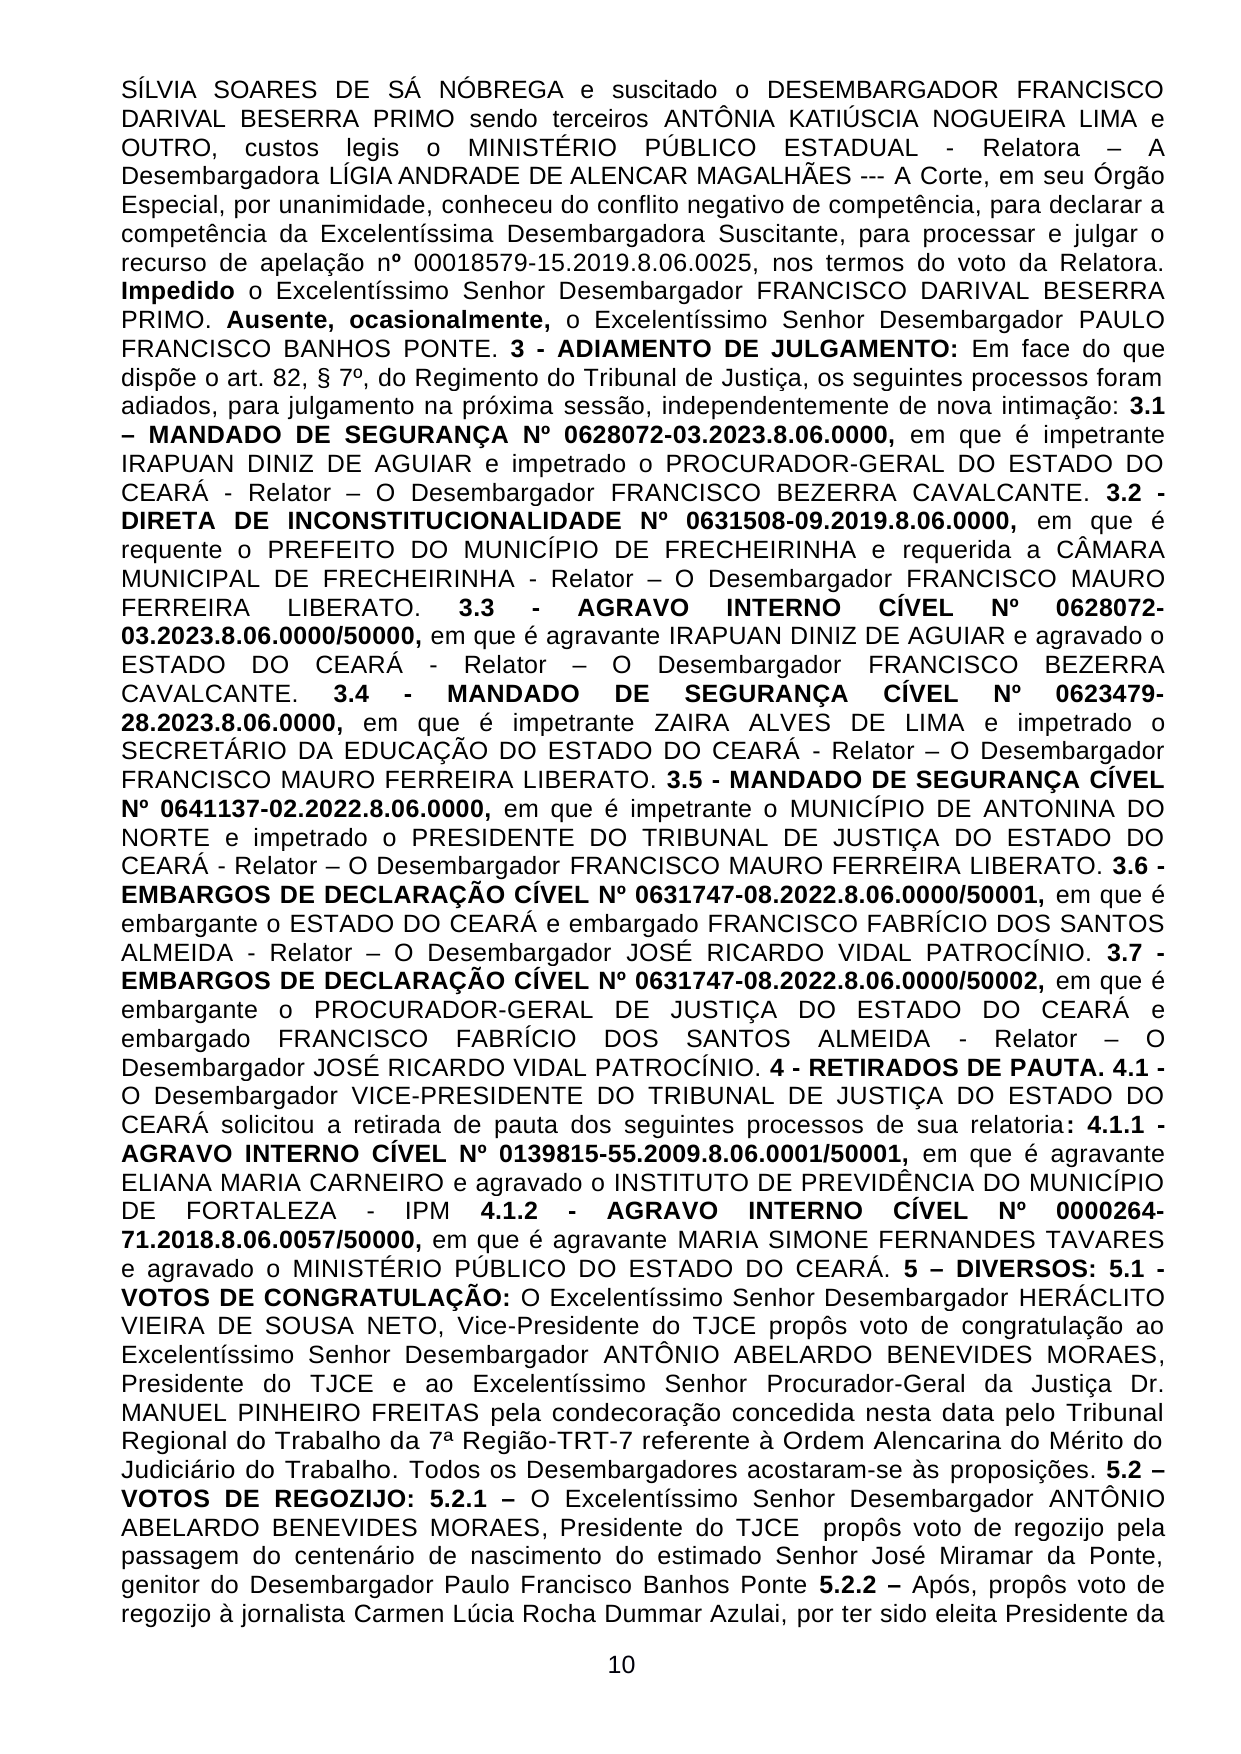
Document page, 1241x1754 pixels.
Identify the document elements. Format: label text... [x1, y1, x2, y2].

text SÍLVIA SOARES DE SÁ NÓBREGA e suscitado o DESEMBARGADOR FRANCISCO DARIVAL BESERRA PRIMO sendo terceiros ANTÔNIA KATIÚSCIA NOGUEIRA LIMA e OUTRO, custos legis o MINISTÉRIO PÚBLICO ESTADUAL - Relatora – A Desembargadora LÍGIA ANDRADE DE ALENCAR MAGALHÃES --- A Corte, em seu Órgão Especial, por unanimidade, conheceu do conflito negativo de competência, para declarar a competência da Excelentíssima Desembargadora Suscitante, para processar e julgar o recurso de apelação nº 00018579-15.2019.8.06.0025, nos termos do voto da Relatora. Impedido o Excelentíssimo Senhor Desembargador FRANCISCO DARIVAL BESERRA PRIMO. Ausente, ocasionalmente, o Excelentíssimo Senhor Desembargador PAULO FRANCISCO BANHOS PONTE. 3 - ADIAMENTO DE JULGAMENTO: Em face do que dispõe o art. 82, § 7º, do Regimento do Tribunal de Justiça, os seguintes processos foram adiados, para julgamento na próxima sessão, independentemente de nova intimação: 3.1 – MANDADO DE SEGURANÇA Nº 0628072-03.2023.8.06.0000, em que é impetrante IRAPUAN DINIZ DE AGUIAR e impetrado o PROCURADOR-GERAL DO ESTADO DO CEARÁ - Relator – O Desembargador FRANCISCO BEZERRA CAVALCANTE. 3.2 - DIRETA DE INCONSTITUCIONALIDADE Nº 0631508-09.2019.8.06.0000, em que é requente o PREFEITO DO MUNICÍPIO DE FRECHEIRINHA e requerida a CÂMARA MUNICIPAL DE FRECHEIRINHA - Relator – O Desembargador FRANCISCO MAURO FERREIRA LIBERATO. 3.3 - AGRAVO INTERNO CÍVEL Nº 0628072-03.2023.8.06.0000/50000, em que é agravante IRAPUAN DINIZ DE AGUIAR e agravado o ESTADO DO CEARÁ - Relator – O Desembargador FRANCISCO BEZERRA CAVALCANTE. 3.4 - MANDADO DE SEGURANÇA CÍVEL Nº 0623479-28.2023.8.06.0000, em que é impetrante ZAIRA ALVES DE LIMA e impetrado o SECRETÁRIO DA EDUCAÇÃO DO ESTADO DO CEARÁ - Relator – O Desembargador FRANCISCO MAURO FERREIRA LIBERATO. 3.5 - MANDADO DE SEGURANÇA CÍVEL Nº 0641137-02.2022.8.06.0000, em que é impetrante o MUNICÍPIO DE ANTONINA DO NORTE e impetrado o PRESIDENTE DO TRIBUNAL DE JUSTIÇA DO ESTADO DO CEARÁ - Relator – O Desembargador FRANCISCO MAURO FERREIRA LIBERATO. 3.6 - EMBARGOS DE DECLARAÇÃO CÍVEL Nº 0631747-08.2022.8.06.0000/50001, em que é embargante o ESTADO DO CEARÁ e embargado FRANCISCO FABRÍCIO DOS SANTOS ALMEIDA - Relator – O Desembargador JOSÉ RICARDO VIDAL PATROCÍNIO. 3.7 - EMBARGOS DE DECLARAÇÃO CÍVEL Nº 0631747-08.2022.8.06.0000/50002, em que é embargante o PROCURADOR-GERAL DE JUSTIÇA DO ESTADO DO CEARÁ e embargado FRANCISCO FABRÍCIO DOS SANTOS ALMEIDA - Relator – O Desembargador JOSÉ RICARDO VIDAL PATROCÍNIO. 4 - RETIRADOS DE PAUTA. 4.1 - O Desembargador VICE-PRESIDENTE DO TRIBUNAL DE JUSTIÇA DO ESTADO DO CEARÁ solicitou a retirada de pauta dos seguintes processos de sua relatoria: 4.1.1 -AGRAVO INTERNO CÍVEL Nº 0139815-55.2009.8.06.0001/50001, em que é agravante ELIANA MARIA CARNEIRO e agravado o INSTITUTO DE PREVIDÊNCIA DO MUNICÍPIO DE FORTALEZA - IPM 4.1.2 - AGRAVO INTERNO CÍVEL Nº 0000264-71.2018.8.06.0057/50000, em que é agravante MARIA SIMONE FERNANDES TAVARES e agravado o MINISTÉRIO PÚBLICO DO ESTADO DO CEARÁ. 5 – DIVERSOS: 5.1 - VOTOS DE CONGRATULAÇÃO: O Excelentíssimo Senhor Desembargador HERÁCLITO VIEIRA DE SOUSA NETO, Vice-Presidente do TJCE propôs voto de congratulação ao Excelentíssimo Senhor Desembargador ANTÔNIO ABELARDO BENEVIDES MORAES, Presidente do TJCE e ao Excelentíssimo Senhor Procurador-Geral da Justiça Dr. MANUEL PINHEIRO FREITAS pela condecoração concedida nesta data pelo Tribunal Regional do Trabalho da 7ª Região-TRT-7 referente à Ordem Alencarina do Mérito do Judiciário do Trabalho. Todos os Desembargadores acostaram-se às proposições. 5.2 – VOTOS DE REGOZIJO: 5.2.1 – O Excelentíssimo Senhor Desembargador ANTÔNIO ABELARDO BENEVIDES MORAES, Presidente do TJCE propôs voto de regozijo pela passagem do centenário de nascimento do estimado Senhor José Miramar da Ponte, genitor do Desembargador Paulo Francisco Banhos Ponte 5.2.2 – Após, propôs voto de regozijo à jornalista Carmen Lúcia Rocha Dummar Azulai, por ter sido eleita Presidente da [121, 75, 1165, 1627]
